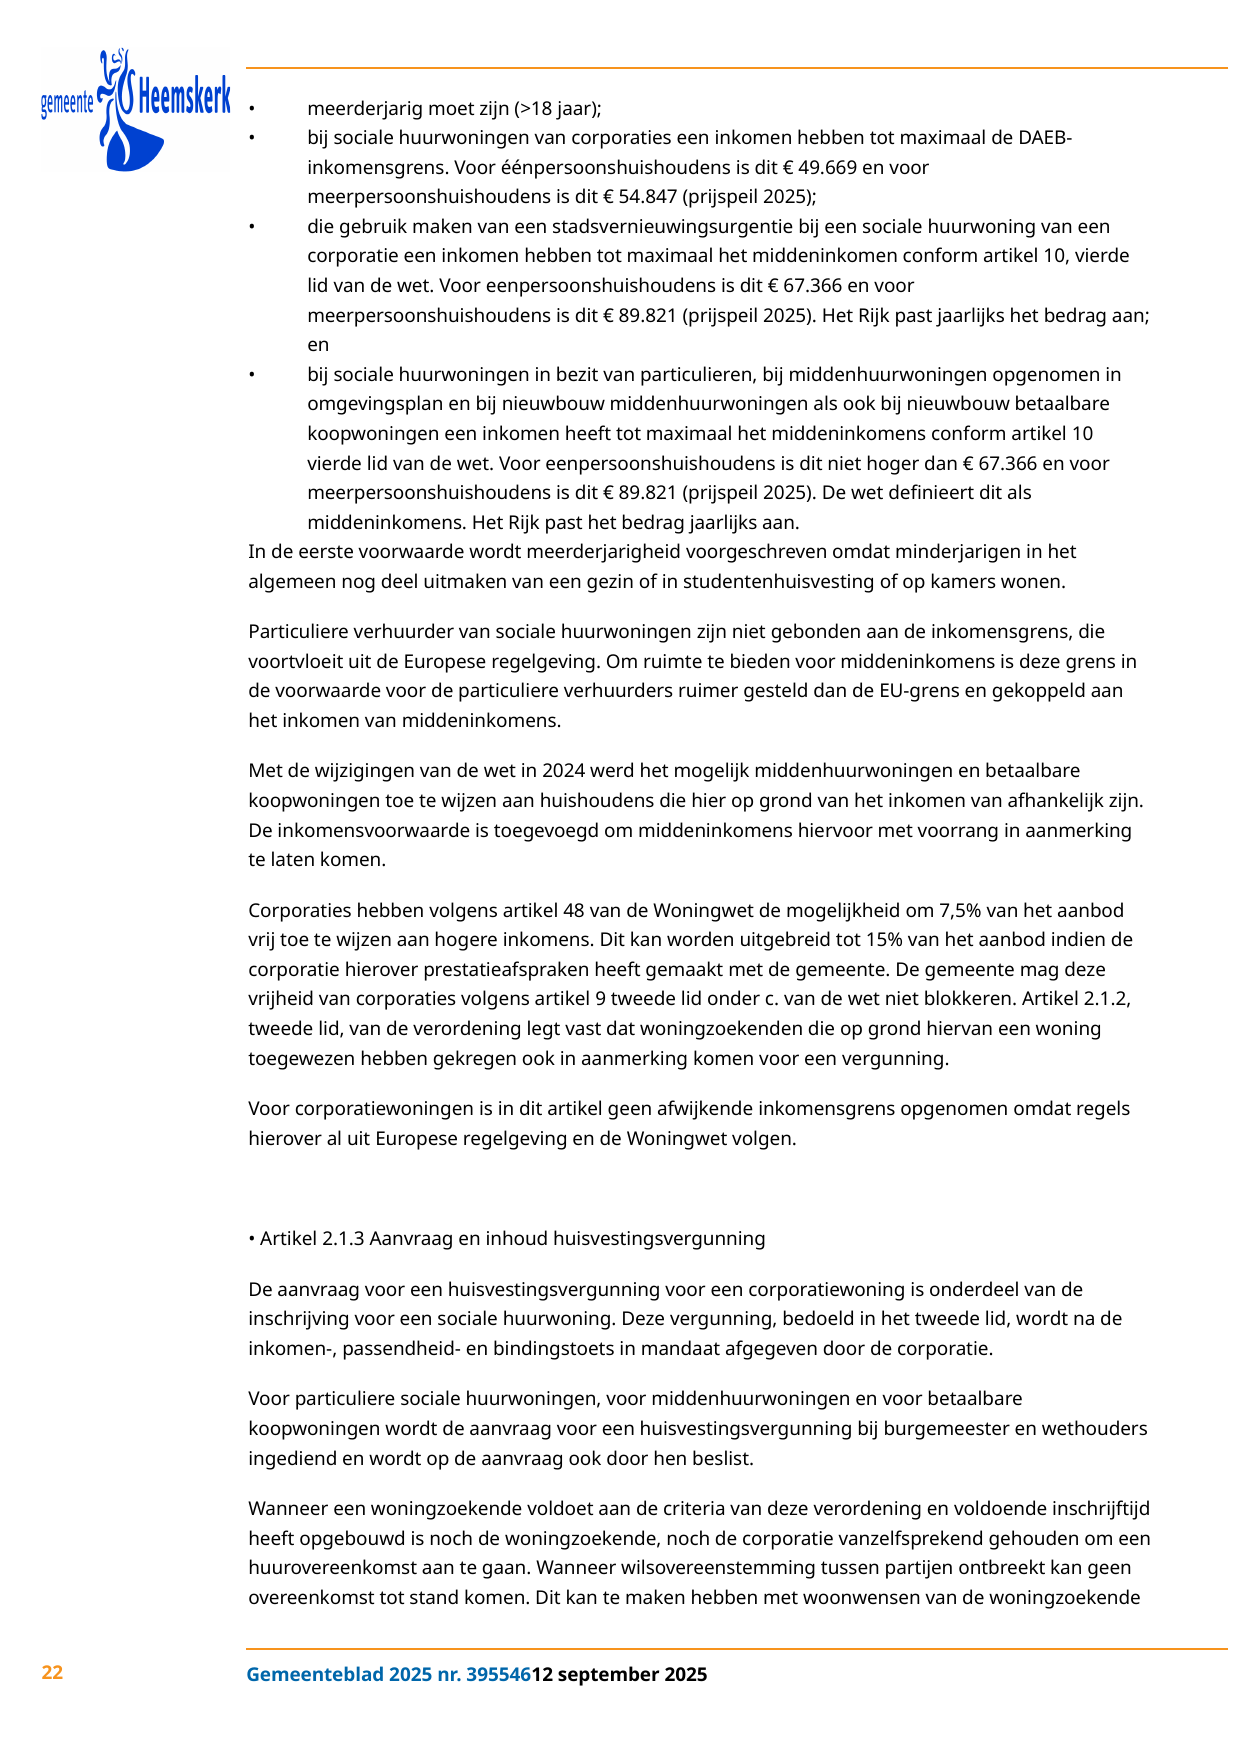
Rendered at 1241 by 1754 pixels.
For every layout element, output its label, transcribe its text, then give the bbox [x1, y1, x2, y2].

text Particuliere verhuurder van sociale huurwoningen zijn niet gebonden aan de inkomensgrens, die voortvloeit uit de Europese regelgeving. Om ruimte te bieden voor middeninkomens is deze grens in de voorwaarde voor de particuliere verhuurders ruimer gesteld dan de EU-grens en gekoppeld aan het inkomen van middeninkomens. [248, 618, 1152, 733]
text Wanneer een woningzoekende voldoet aan de criteria van deze verordening en voldoende inschrijftijd heeft opgebouwd is noch de woningzoekende, noch de corporatie vanzelfsprekend gehouden om een huurovereenkomst aan te gaan. Wanneer wilsovereenstemming tussen partijen ontbreekt kan geen overeenkomst tot stand komen. Dit kan te maken hebben met woonwensen van de woningzoekende [248, 1495, 1152, 1610]
text In de eerste voorwaarde wordt meerderjarigheid voorgeschreven omdat minderjarigen in het algemeen nog deel uitmaken van een gezin of in studentenhuisvesting of op kamers wonen. [248, 538, 1152, 594]
list meerderjarig moet zijn (>18 jaar); [248, 95, 1152, 121]
text Voor particuliere sociale huurwoningen, voor middenhuurwoningen en voor betaalbare koopwoningen wordt de aanvraag voor een huisvestingsvergunning bij burgemeester en wethouders ingediend en wordt op de aanvraag ook door hen beslist. [248, 1386, 1152, 1471]
picture [41, 47, 231, 172]
list bij sociale huurwoningen in bezit van particulieren, bij middenhuurwoningen opgenomen in omgevingsplan en bij nieuwbouw middenhuurwoningen als ook bij nieuwbouw betaalbare koopwoningen een inkomen heeft tot maximaal het middeninkomens conform artikel 10 vierde lid van de wet. Voor eenpersoonshuishoudens is dit niet hoger dan € 67.366 en voor meerpersoonshuishoudens is dit € 89.821 (prijspeil 2025). De wet definieert dit als middeninkomens. Het Rijk past het bedrag jaarlijks aan. [248, 361, 1152, 535]
text De aanvraag voor een huisvestingsvergunning voor een corporatiewoning is onderdeel van de inschrijving voor een sociale huurwoning. Deze vergunning, bedoeld in het tweede lid, wordt na de inkomen-, passendheid- en bindingstoets in mandaat afgegeven door de corporatie. [248, 1276, 1152, 1361]
text • Artikel 2.1.3 Aanvraag en inhoud huisvestingsvergunning [248, 1226, 1152, 1251]
text Met de wijzigingen van de wet in 2024 werd het mogelijk middenhuurwoningen en betaalbare koopwoningen toe te wijzen aan huishoudens die hier op grond van het inkomen van afhankelijk zijn. De inkomensvoorwaarde is toegevoegd om middeninkomens hiervoor met voorrang in aanmerking te laten komen. [248, 758, 1152, 872]
list die gebruik maken van een stadsvernieuwingsurgentie bij een sociale huurwoning van een corporatie een inkomen hebben tot maximaal het middeninkomen conform artikel 10, vierde lid van de wet. Voor eenpersoonshuishoudens is dit € 67.366 en voor meerpersoonshuishoudens is dit € 89.821 (prijspeil 2025). Het Rijk past jaarlijks het bedrag aan; en [248, 213, 1152, 357]
text Voor corporatiewoningen is in dit artikel geen afwijkende inkomensgrens opgenomen omdat regels hierover al uit Europese regelgeving en de Woningwet volgen. [248, 1095, 1152, 1151]
list bij sociale huurwoningen van corporaties een inkomen hebben tot maximaal de DAEB-inkomensgrens. Voor éénpersoonshuishoudens is dit € 49.669 en voor meerpersoonshuishoudens is dit € 54.847 (prijspeil 2025); [248, 124, 1152, 209]
text Corporaties hebben volgens artikel 48 van de Woningwet de mogelijkheid om 7,5% van het aanbod vrij toe te wijzen aan hogere inkomens. Dit kan worden uitgebreid tot 15% van het aanbod indien de corporatie hierover prestatieafspraken heeft gemaakt met de gemeente. De gemeente mag deze vrijheid van corporaties volgens artikel 9 tweede lid onder c. van de wet niet blokkeren. Artikel 2.1.2, tweede lid, van de verordening legt vast dat woningzoekenden die op grond hiervan een woning toegewezen hebben gekregen ook in aanmerking komen voor een vergunning. [248, 897, 1152, 1071]
